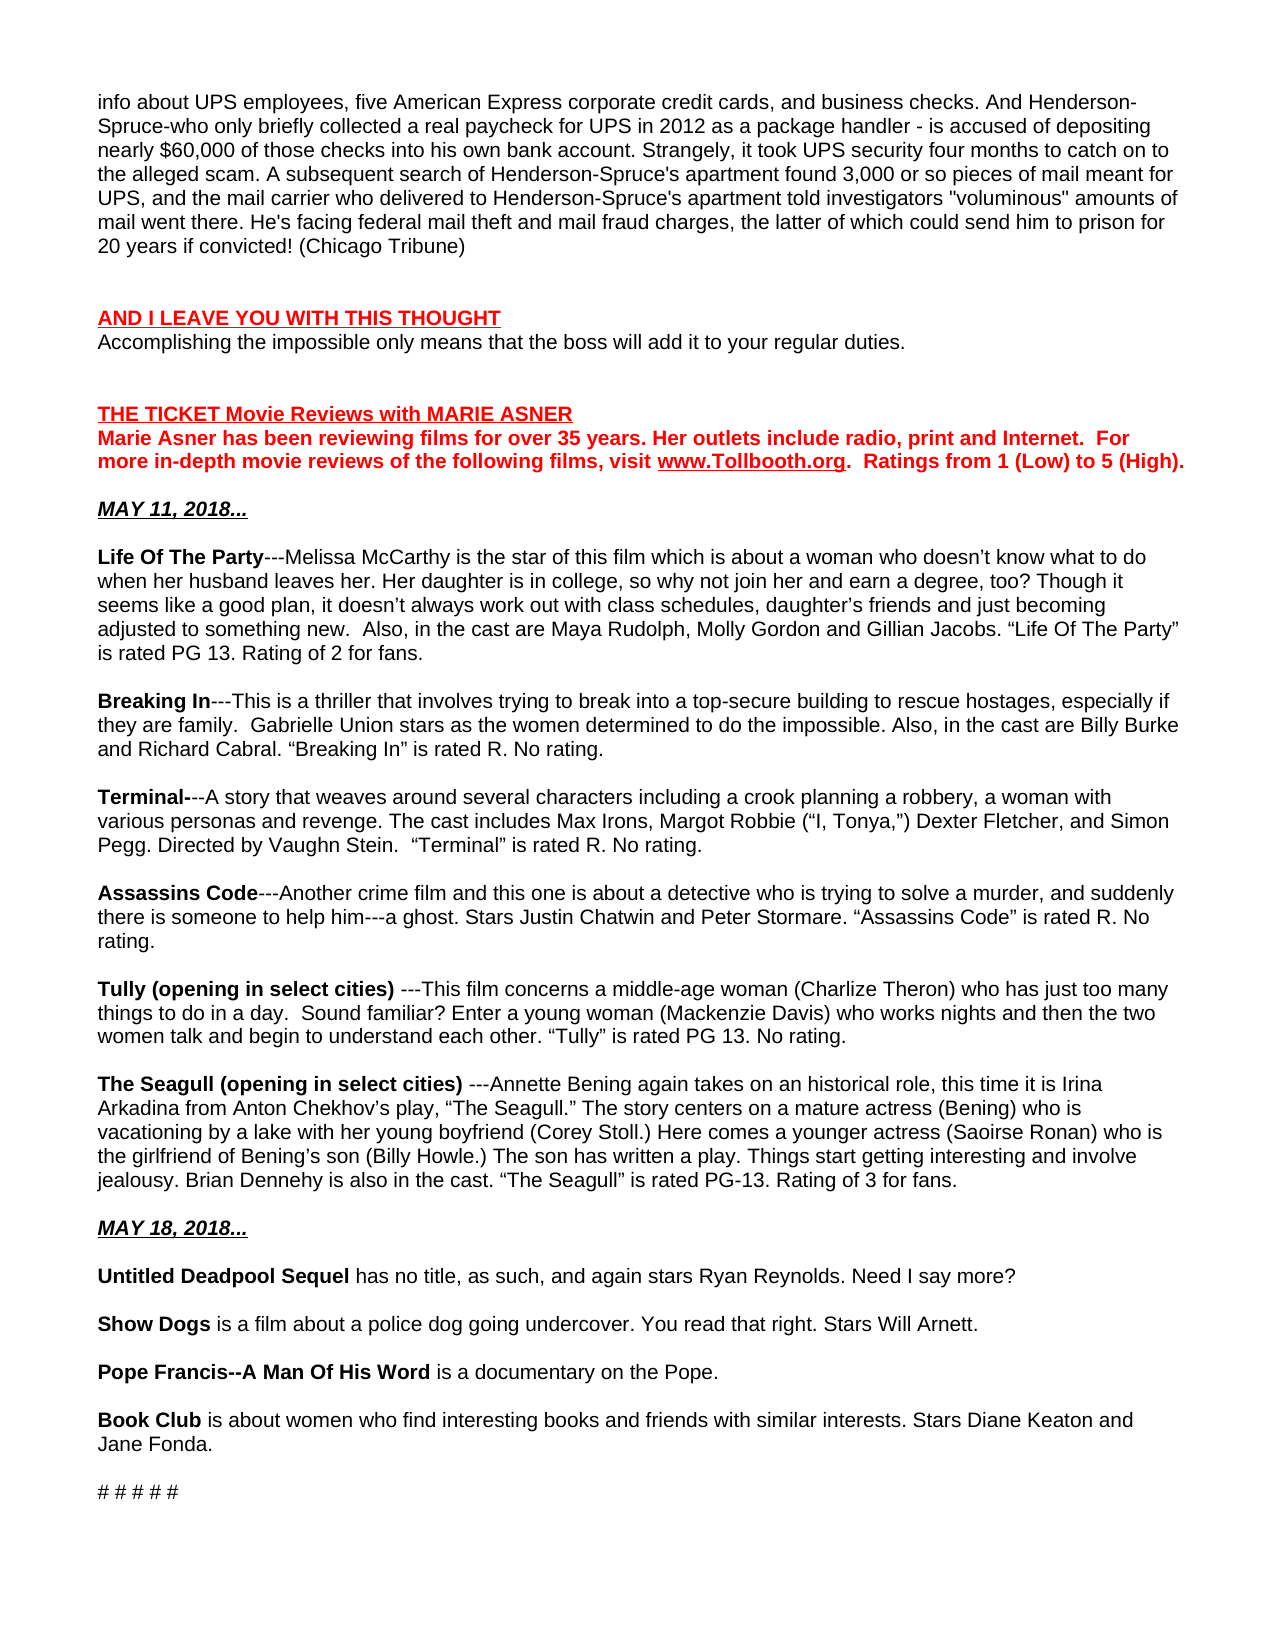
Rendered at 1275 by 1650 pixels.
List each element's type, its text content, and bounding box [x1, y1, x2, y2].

text Accomplishing the impossible only means that the boss will add it to your regular duties. [97, 329, 1185, 353]
text Show Dogs is a film about a police dog going undercover. You read that right. Stars Will Arnett. [97, 1312, 1185, 1336]
text Book Club is about women who find interesting books and friends with similar interests. Stars Diane Keaton and Jane Fonda. [97, 1408, 1185, 1456]
subtitle AND I LEAVE YOU WITH THIS THOUGHT [97, 306, 1185, 329]
text Breaking In---This is a thriller that involves trying to break into a top-secure building to rescue hostages, especially if they are family. Gabrielle Union stars as the women determined to do the impossible. Also, in the cast are Billy Burke and Richard Cabral. “Breaking In” is rated R. No rating. [97, 689, 1185, 761]
text MAY 11, 2018... [97, 473, 1185, 521]
text Untitled Deadpool Sequel has no title, as such, and again stars Ryan Reynolds. Need I say more? [97, 1264, 1185, 1288]
text info about UPS employees, five American Express corporate credit cards, and business checks. And Henderson-Spruce-who only briefly collected a real paycheck for UPS in 2012 as a package handler - is accused of depositing nearly $60,000 of those checks into his own bank account. Strangely, it took UPS security four months to catch on to the alleged scam. A subsequent search of Henderson-Spruce's apartment found 3,000 or so pieces of mail meant for UPS, and the mail carrier who delivered to Henderson-Spruce's apartment told investigators "voluminous" amounts of mail went there. He's facing federal mail theft and mail fraud charges, the latter of which could send him to prison for 20 years if convicted! (Chicago Tribune) [97, 90, 1185, 258]
text THE TICKET Movie Reviews with MARIE ASNER [97, 401, 1185, 425]
text Life Of The Party---Melissa McCarthy is the star of this film which is about a woman who doesn’t know what to do when her husband leaves her. Her daughter is in college, so why not join her and earn a degree, too? Though it seems like a good plan, it doesn’t always work out with class schedules, daughter’s friends and just becoming adjusted to something new. Also, in the cast are Maya Rudolph, Molly Gordon and Gillian Jacobs. “Life Of The Party” is rated PG 13. Rating of 2 for fans. [97, 545, 1185, 665]
text Assassins Code---Another crime film and this one is about a detective who is trying to solve a murder, and suddenly there is someone to help him---a ghost. Stars Justin Chatwin and Peter Stormare. “Assassins Code” is rated R. No rating. [97, 881, 1185, 952]
text Terminal---A story that weaves around several characters including a crook planning a robbery, a woman with various personas and revenge. The cast includes Max Irons, Margot Robbie (“I, Tonya,”) Dexter Fletcher, and Simon Pegg. Directed by Vaughn Stein. “Terminal” is rated R. No rating. [97, 785, 1185, 857]
text Pope Francis--A Man Of His Word is a documentary on the Pope. [97, 1360, 1185, 1384]
text The Seagull (opening in select cities) ---Annette Bening again takes on an historical role, this time it is Irina Arkadina from Anton Chekhov’s play, “The Seagull.” The story centers on a mature actress (Bening) who is vacationing by a lake with her young boyfriend (Corey Stoll.) Here comes a younger actress (Saoirse Ronan) who is the girlfriend of Bening’s son (Billy Howle.) The son has written a play. Things start getting interesting and involve jealousy. Brian Dennehy is also in the cast. “The Seagull” is rated PG-13. Rating of 3 for fans. [97, 1072, 1185, 1192]
text # # # # # [97, 1479, 1185, 1503]
text MAY 18, 2018... [97, 1216, 1185, 1240]
text Marie Asner has been reviewing films for over 35 years. Her outlets include radio, print and Internet. For more in-depth movie reviews of the following films, visit www.Tollbooth.org. Ratings from 1 (Low) to 5 (High). [97, 425, 1185, 473]
text Tully (opening in select cities) ---This film concerns a middle-age woman (Charlize Theron) who has just too many things to do in a day. Sound familiar? Enter a young woman (Mackenzie Davis) who works nights and then the two women talk and begin to understand each other. “Tully” is rated PG 13. No rating. [97, 976, 1185, 1048]
